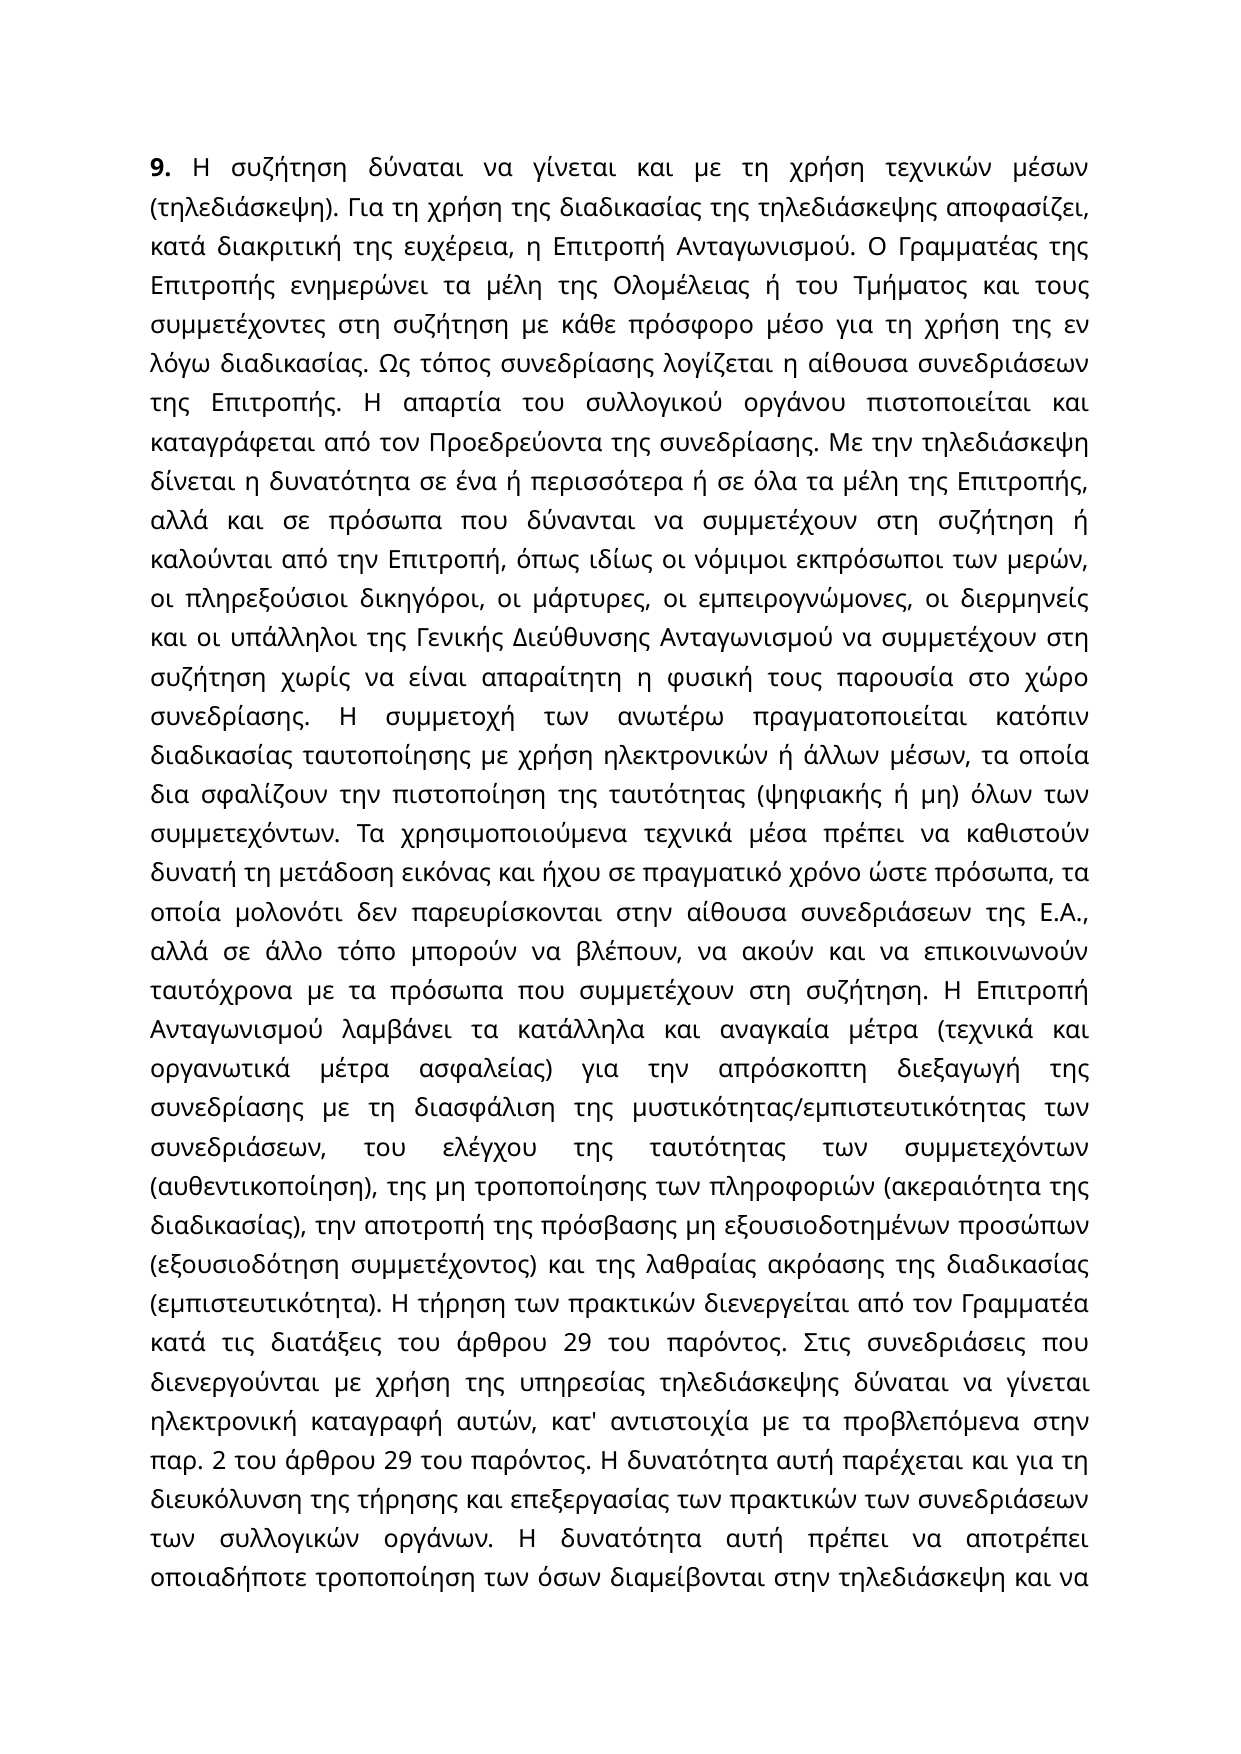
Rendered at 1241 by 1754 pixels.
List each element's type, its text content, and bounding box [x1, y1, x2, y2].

text 9. Η συζήτηση δύναται να γίνεται και με τη χρήση τεχνικών μέσων (τηλεδιάσκεψη). Για τη χρήση της διαδικασίας της τηλεδιάσκεψης αποφασίζει, κατά διακριτική της ευχέρεια, η Επιτροπή Ανταγωνισμού. Ο Γραμματέας της Επιτροπής ενημερώνει τα μέλη της Ολομέλειας ή του Τμήματος και τους συμμετέχοντες στη συζήτηση με κάθε πρόσφορο μέσο για τη χρήση της εν λόγω διαδικασίας. Ως τόπος συνεδρίασης λογίζεται η αίθουσα συνεδριάσεων της Επιτροπής. Η απαρτία του συλλογικού οργάνου πιστοποιείται και καταγράφεται από τον Προεδρεύοντα της συνεδρίασης. Με την τηλεδιάσκεψη δίνεται η δυνατότητα σε ένα ή περισσότερα ή σε όλα τα μέλη της Επιτροπής, αλλά και σε πρόσωπα που δύνανται να συμμετέχουν στη συζήτηση ή καλούνται από την Επιτροπή, όπως ιδίως οι νόμιμοι εκπρόσωποι των μερών, οι πληρεξούσιοι δικηγόροι, οι μάρτυρες, οι εμπειρογνώμονες, οι διερμηνείς και οι υπάλληλοι της Γενικής Διεύθυνσης Ανταγωνισμού να συμμετέχουν στη συζήτηση χωρίς να είναι απαραίτητη η φυσική τους παρουσία στο χώρο συνεδρίασης. Η συμμετοχή των ανωτέρω πραγματοποιείται κατόπιν διαδικασίας ταυτοποίησης με χρήση ηλεκτρονικών ή άλλων μέσων, τα οποία δια σφαλίζουν την πιστοποίηση της ταυτότητας (ψηφιακής ή μη) όλων των συμμετεχόντων. Τα χρησιμοποιούμενα τεχνικά μέσα πρέπει να καθιστούν δυνατή τη μετάδοση εικόνας και ήχου σε πραγματικό χρόνο ώστε πρόσωπα, τα οποία μολονότι δεν παρευρίσκονται στην αίθουσα συνεδριάσεων της Ε.Α., αλλά σε άλλο τόπο μπορούν να βλέπουν, να ακούν και να επικοινωνούν ταυτόχρονα με τα πρόσωπα που συμμετέχουν στη συζήτηση. Η Επιτροπή Ανταγωνισμού λαμβάνει τα κατάλληλα και αναγκαία μέτρα (τεχνικά και οργανωτικά μέτρα ασφαλείας) για την απρόσκοπτη διεξαγωγή της συνεδρίασης με τη διασφάλιση της μυστικότητας/εμπιστευτικότητας των συνεδριάσεων, του ελέγχου της ταυτότητας των συμμετεχόντων (αυθεντικοποίηση), της μη τροποποίησης των πληροφοριών (ακεραιότητα της διαδικασίας), την αποτροπή της πρόσβασης μη εξουσιοδοτημένων προσώπων (εξουσιοδότηση συμμετέχοντος) και της λαθραίας ακρόασης της διαδικασίας (εμπιστευτικότητα). Η τήρηση των πρακτικών διενεργείται από τον Γραμματέα κατά τις διατάξεις του άρθρου 29 του παρόντος. Στις συνεδριάσεις που διενεργούνται με χρήση της υπηρεσίας τηλεδιάσκεψης δύναται να γίνεται ηλεκτρονική καταγραφή αυτών, κατ' αντιστοιχία με τα προβλεπόμενα στην παρ. 2 του άρθρου 29 του παρόντος. Η δυνατότητα αυτή παρέχεται και για τη διευκόλυνση της τήρησης και επεξεργασίας των πρακτικών των συνεδριάσεων των συλλογικών οργάνων. Η δυνατότητα αυτή πρέπει να αποτρέπει οποιαδήποτε τροποποίηση των όσων διαμείβονται στην τηλεδιάσκεψη και να [150, 150, 1090, 1594]
